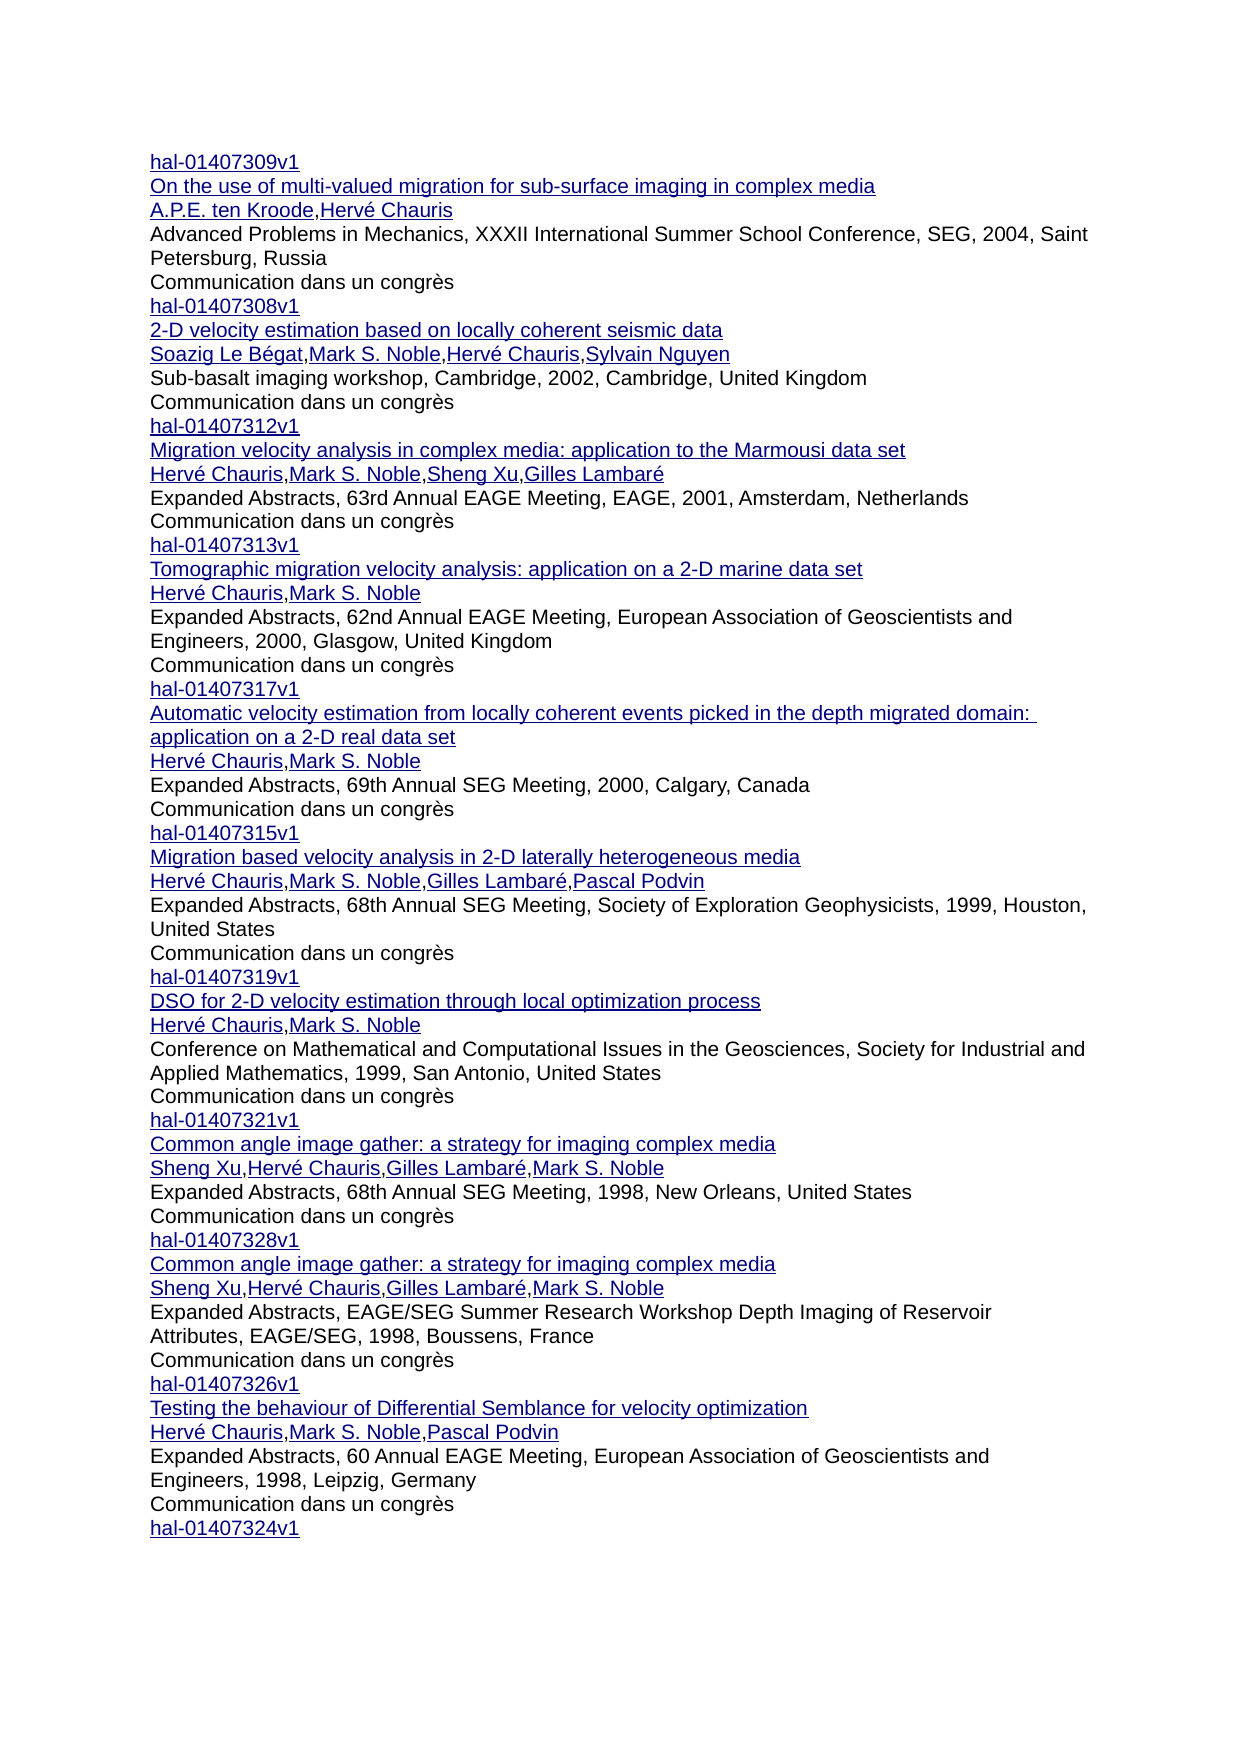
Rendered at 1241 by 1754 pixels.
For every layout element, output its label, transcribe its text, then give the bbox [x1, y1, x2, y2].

table_cell hal-01407309v1 [150, 150, 1090, 174]
table_cell Common angle image gather: a strategy for imaging complex media Sheng Xu,Hervé Chauris,Gilles Lambaré,Mark S. Noble Expanded Abstracts, EAGE/SEG Summer Research Workshop Depth Imaging of Reservoir Attributes, EAGE/SEG, 1998, Boussens, France Communication dans un congrès hal-01407326v1 [150, 1252, 1090, 1396]
table_cell Migration based velocity analysis in 2-D laterally heterogeneous media Hervé Chauris,Mark S. Noble,Gilles Lambaré,Pascal Podvin Expanded Abstracts, 68th Annual SEG Meeting, Society of Exploration Geophysicists, 1999, Houston, United States Communication dans un congrès hal-01407319v1 [150, 845, 1090, 988]
table_cell Tomographic migration velocity analysis: application on a 2-D marine data set Hervé Chauris,Mark S. Noble Expanded Abstracts, 62nd Annual EAGE Meeting, European Association of Geoscientists and Engineers, 2000, Glasgow, United Kingdom Communication dans un congrès hal-01407317v1 [150, 557, 1090, 701]
table_cell On the use of multi-valued migration for sub-surface imaging in complex media A.P.E. ten Kroode,Hervé Chauris Advanced Problems in Mechanics, XXXII International Summer School Conference, SEG, 2004, Saint Petersburg, Russia Communication dans un congrès hal-01407308v1 [150, 174, 1090, 318]
table_cell DSO for 2-D velocity estimation through local optimization process Hervé Chauris,Mark S. Noble Conference on Mathematical and Computational Issues in the Geosciences, Society for Industrial and Applied Mathematics, 1999, San Antonio, United States Communication dans un congrès hal-01407321v1 [150, 989, 1090, 1132]
table_cell Automatic velocity estimation from locally coherent events picked in the depth migrated domain: application on a 2-D real data set Hervé Chauris,Mark S. Noble Expanded Abstracts, 69th Annual SEG Meeting, 2000, Calgary, Canada Communication dans un congrès hal-01407315v1 [150, 701, 1090, 845]
table_cell Testing the behaviour of Differential Semblance for velocity optimization Hervé Chauris,Mark S. Noble,Pascal Podvin Expanded Abstracts, 60 Annual EAGE Meeting, European Association of Geoscientists and Engineers, 1998, Leipzig, Germany Communication dans un congrès hal-01407324v1 [150, 1396, 1090, 1539]
table_cell Migration velocity analysis in complex media: application to the Marmousi data set Hervé Chauris,Mark S. Noble,Sheng Xu,Gilles Lambaré Expanded Abstracts, 63rd Annual EAGE Meeting, EAGE, 2001, Amsterdam, Netherlands Communication dans un congrès hal-01407313v1 [150, 438, 1090, 557]
table_cell Common angle image gather: a strategy for imaging complex media Sheng Xu,Hervé Chauris,Gilles Lambaré,Mark S. Noble Expanded Abstracts, 68th Annual SEG Meeting, 1998, New Orleans, United States Communication dans un congrès hal-01407328v1 [150, 1132, 1090, 1252]
table_cell 2-D velocity estimation based on locally coherent seismic data Soazig Le Bégat,Mark S. Noble,Hervé Chauris,Sylvain Nguyen Sub-basalt imaging workshop, Cambridge, 2002, Cambridge, United Kingdom Communication dans un congrès hal-01407312v1 [150, 318, 1090, 437]
